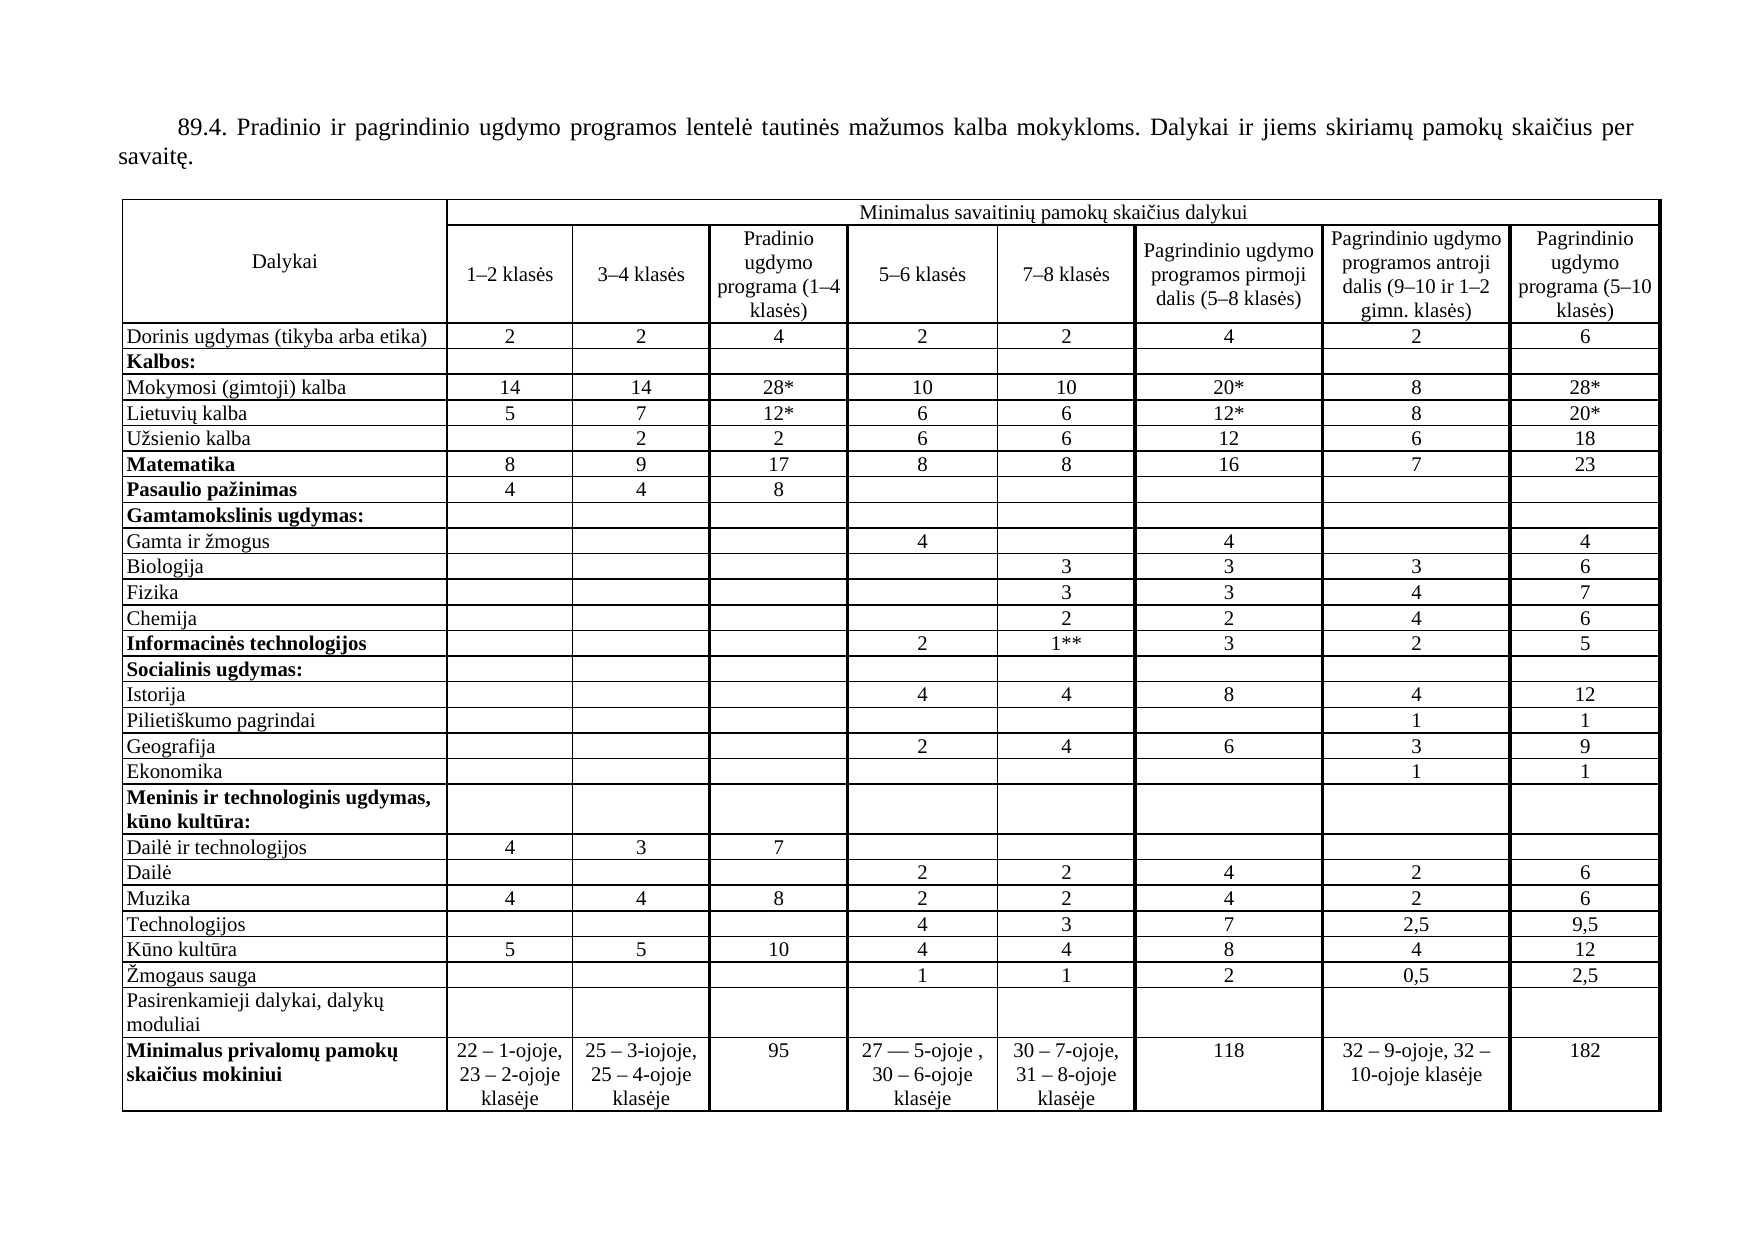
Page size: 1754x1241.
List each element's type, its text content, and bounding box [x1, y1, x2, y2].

table_cell [993, 835, 997, 859]
table_cell [993, 554, 997, 578]
table_cell 10 [993, 375, 997, 399]
table_cell [568, 912, 572, 936]
table_cell 182 [1512, 1038, 1658, 1110]
table_cell 2 [568, 324, 572, 348]
table_cell [711, 785, 846, 833]
table_cell [573, 988, 708, 1036]
table_cell 2 [993, 860, 997, 884]
table_cell Minimalus privalomų pamokų skaičius mokiniui [123, 1038, 446, 1110]
table_cell [568, 606, 572, 629]
table_cell 32 – 9-ojoje, 32 – 10-ojoje klasėje [1324, 1038, 1508, 1110]
table_cell [568, 657, 572, 681]
table_cell [1137, 988, 1321, 1036]
table_cell 7–8 klasės [998, 226, 1133, 322]
text 89.4. Pradinio ir pagrindinio ugdymo programos lentelė tautinės mažumos kalba mokykloms. Dalykai ir jiems skiriamų pamokų skaičius per savaitę. [118, 112, 1636, 170]
table_cell 2 [993, 886, 997, 910]
table_cell [568, 963, 572, 987]
table_cell 8 [993, 452, 997, 476]
table_cell [998, 988, 1133, 1036]
table_cell [568, 349, 572, 373]
table_cell [993, 708, 997, 732]
table_cell [1324, 988, 1508, 1036]
table_cell 8 [568, 452, 572, 476]
table_cell [1512, 785, 1658, 833]
table_cell [568, 554, 572, 578]
table_cell [993, 580, 997, 604]
table_cell [568, 682, 572, 706]
table_cell 2 [993, 734, 997, 758]
table_cell 14 [568, 375, 572, 399]
table_cell 6 [993, 401, 997, 424]
table_cell 1 [993, 963, 997, 987]
table_cell [568, 759, 572, 783]
table_cell [849, 988, 997, 1036]
table_cell [568, 503, 572, 527]
table_cell [849, 785, 997, 833]
table_cell 4 [568, 886, 572, 910]
table_cell [1512, 988, 1658, 1036]
table_cell [573, 785, 708, 833]
table_cell [568, 631, 572, 655]
table_cell 2 [993, 324, 997, 348]
table_cell [993, 477, 997, 501]
table_cell 4 [993, 529, 997, 553]
table_cell [993, 503, 997, 527]
table_cell [568, 734, 572, 758]
table_cell [568, 860, 572, 884]
table_cell [998, 785, 1133, 833]
table_cell [568, 580, 572, 604]
table_cell [711, 988, 846, 1036]
table_cell Pagrindinio ugdymo programos pirmoji dalis (5–8 klasės) [1137, 226, 1321, 322]
table_cell 5 [568, 937, 572, 961]
table_cell 4 [993, 682, 997, 706]
table_cell 4 [568, 835, 572, 859]
table_header Dalykai [123, 200, 446, 322]
table_cell [993, 349, 997, 373]
table_cell 4 [993, 937, 997, 961]
table_cell [448, 988, 572, 1036]
table_cell [1324, 785, 1508, 833]
table_cell [993, 606, 997, 629]
table_cell [568, 529, 572, 553]
table_cell 1–2 klasės [448, 226, 572, 322]
table_cell 6 [993, 426, 997, 450]
table_cell 5–6 klasės [849, 226, 997, 322]
table_cell 5 [568, 401, 572, 424]
table_cell 95 [711, 1038, 846, 1110]
table_cell [568, 426, 572, 450]
table_cell 2 [993, 631, 997, 655]
table_cell [1137, 785, 1321, 833]
table_cell 118 [1137, 1038, 1321, 1110]
table_cell [448, 785, 572, 833]
table_cell 4 [993, 912, 997, 936]
table_cell 3–4 klasės [573, 226, 708, 322]
table_cell [993, 657, 997, 681]
table_cell [993, 759, 997, 783]
table_cell 4 [568, 477, 572, 501]
table_cell [568, 708, 572, 732]
